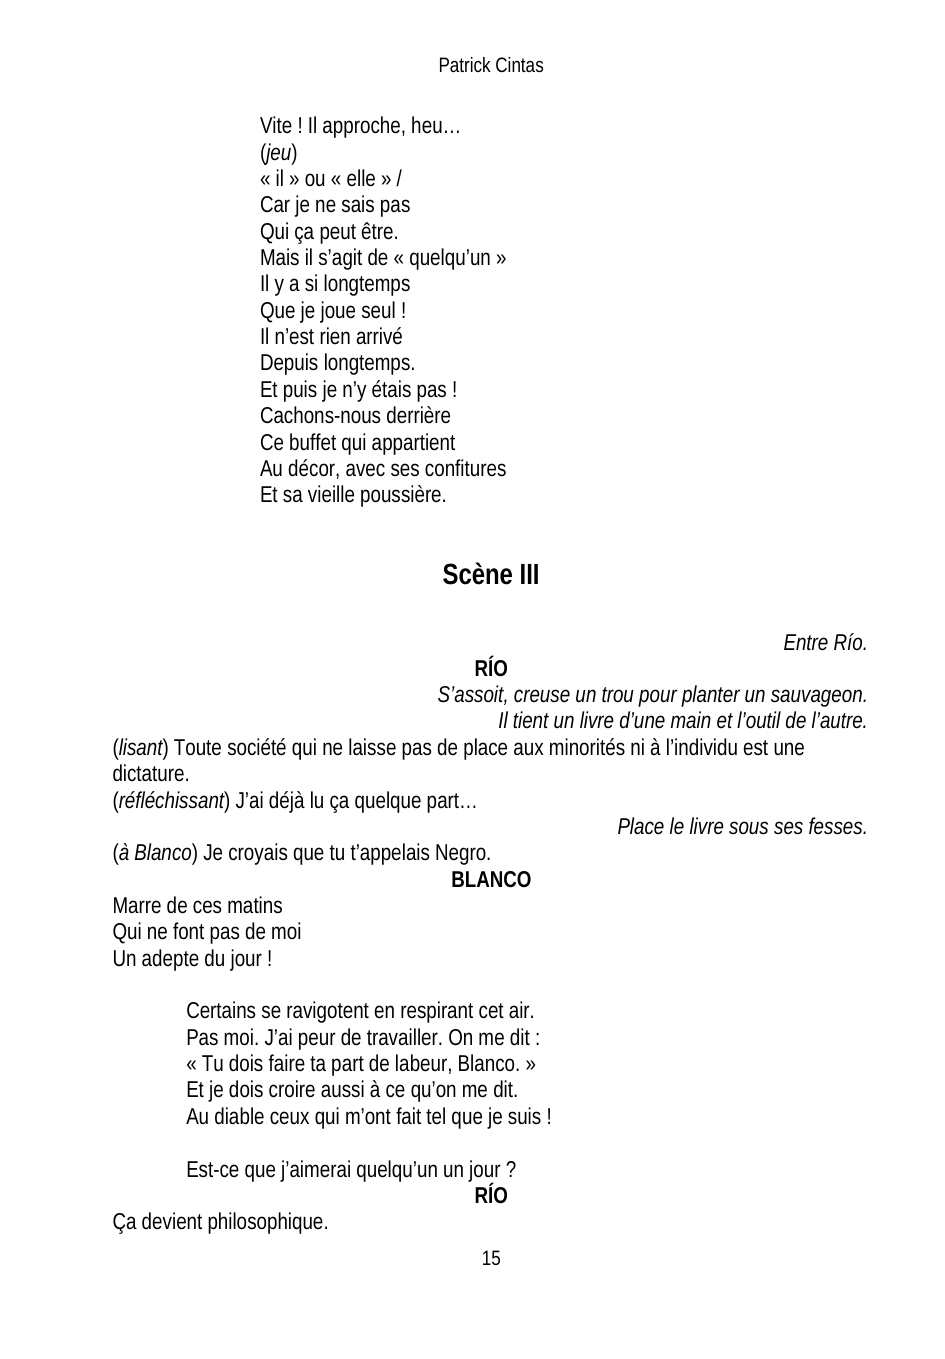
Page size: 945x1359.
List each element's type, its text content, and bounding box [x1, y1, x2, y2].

text (réfléchissant) J’ai déjà lu ça quelque part… [112, 787, 870, 813]
text Et je dois croire aussi à ce qu’on me dit. [186, 1076, 870, 1103]
text Marre de ces matins [112, 892, 870, 918]
text « il » ou « elle » / [260, 165, 870, 191]
text Au diable ceux qui m’ont fait tel que je suis ! [186, 1103, 870, 1129]
text (lisant) Toute société qui ne laisse pas de place aux minorités ni à l’individu est une dictature. [112, 734, 870, 787]
text RÍO [112, 1182, 870, 1208]
text Place le livre sous ses fesses. [112, 813, 870, 839]
text S’assoit, creuse un trou pour planter un sauvageon. [112, 681, 870, 707]
subtitle Scène III [112, 557, 870, 591]
text Mais il s’agit de « quelqu’un » [260, 244, 870, 270]
text Est-ce que j’aimerai quelqu’un un jour ? [186, 1156, 870, 1182]
text Ça devient philosophique. [112, 1208, 870, 1234]
text Entre Río. [112, 628, 870, 655]
text Il n’est rien arrivé [260, 323, 870, 349]
text Et sa vieille poussière. [260, 481, 870, 507]
text Vite ! Il approche, heu… [260, 112, 870, 138]
text Cachons-nous derrière [260, 402, 870, 428]
text Car je ne sais pas [260, 191, 870, 218]
text Un adepte du jour ! [112, 945, 870, 971]
text (à Blanco) Je croyais que tu t’appelais Negro. [112, 839, 870, 866]
text Il tient un livre d’une main et l’outil de l’autre. [112, 707, 870, 734]
text Et puis je n’y étais pas ! [260, 376, 870, 402]
text (jeu) [260, 138, 870, 165]
text « Tu dois faire ta part de labeur, Blanco. » [186, 1050, 870, 1076]
text Au décor, avec ses confitures [260, 455, 870, 481]
text Qui ne font pas de moi [112, 918, 870, 945]
text BLANCO [112, 866, 870, 892]
text Que je joue seul ! [260, 297, 870, 323]
text Depuis longtemps. [260, 349, 870, 376]
text Ce buffet qui appartient [260, 428, 870, 455]
text RÍO [112, 655, 870, 681]
text Il y a si longtemps [260, 270, 870, 297]
text Pas moi. J’ai peur de travailler. On me dit : [186, 1024, 870, 1050]
text Certains se ravigotent en respirant cet air. [186, 997, 870, 1024]
text Qui ça peut être. [260, 218, 870, 244]
